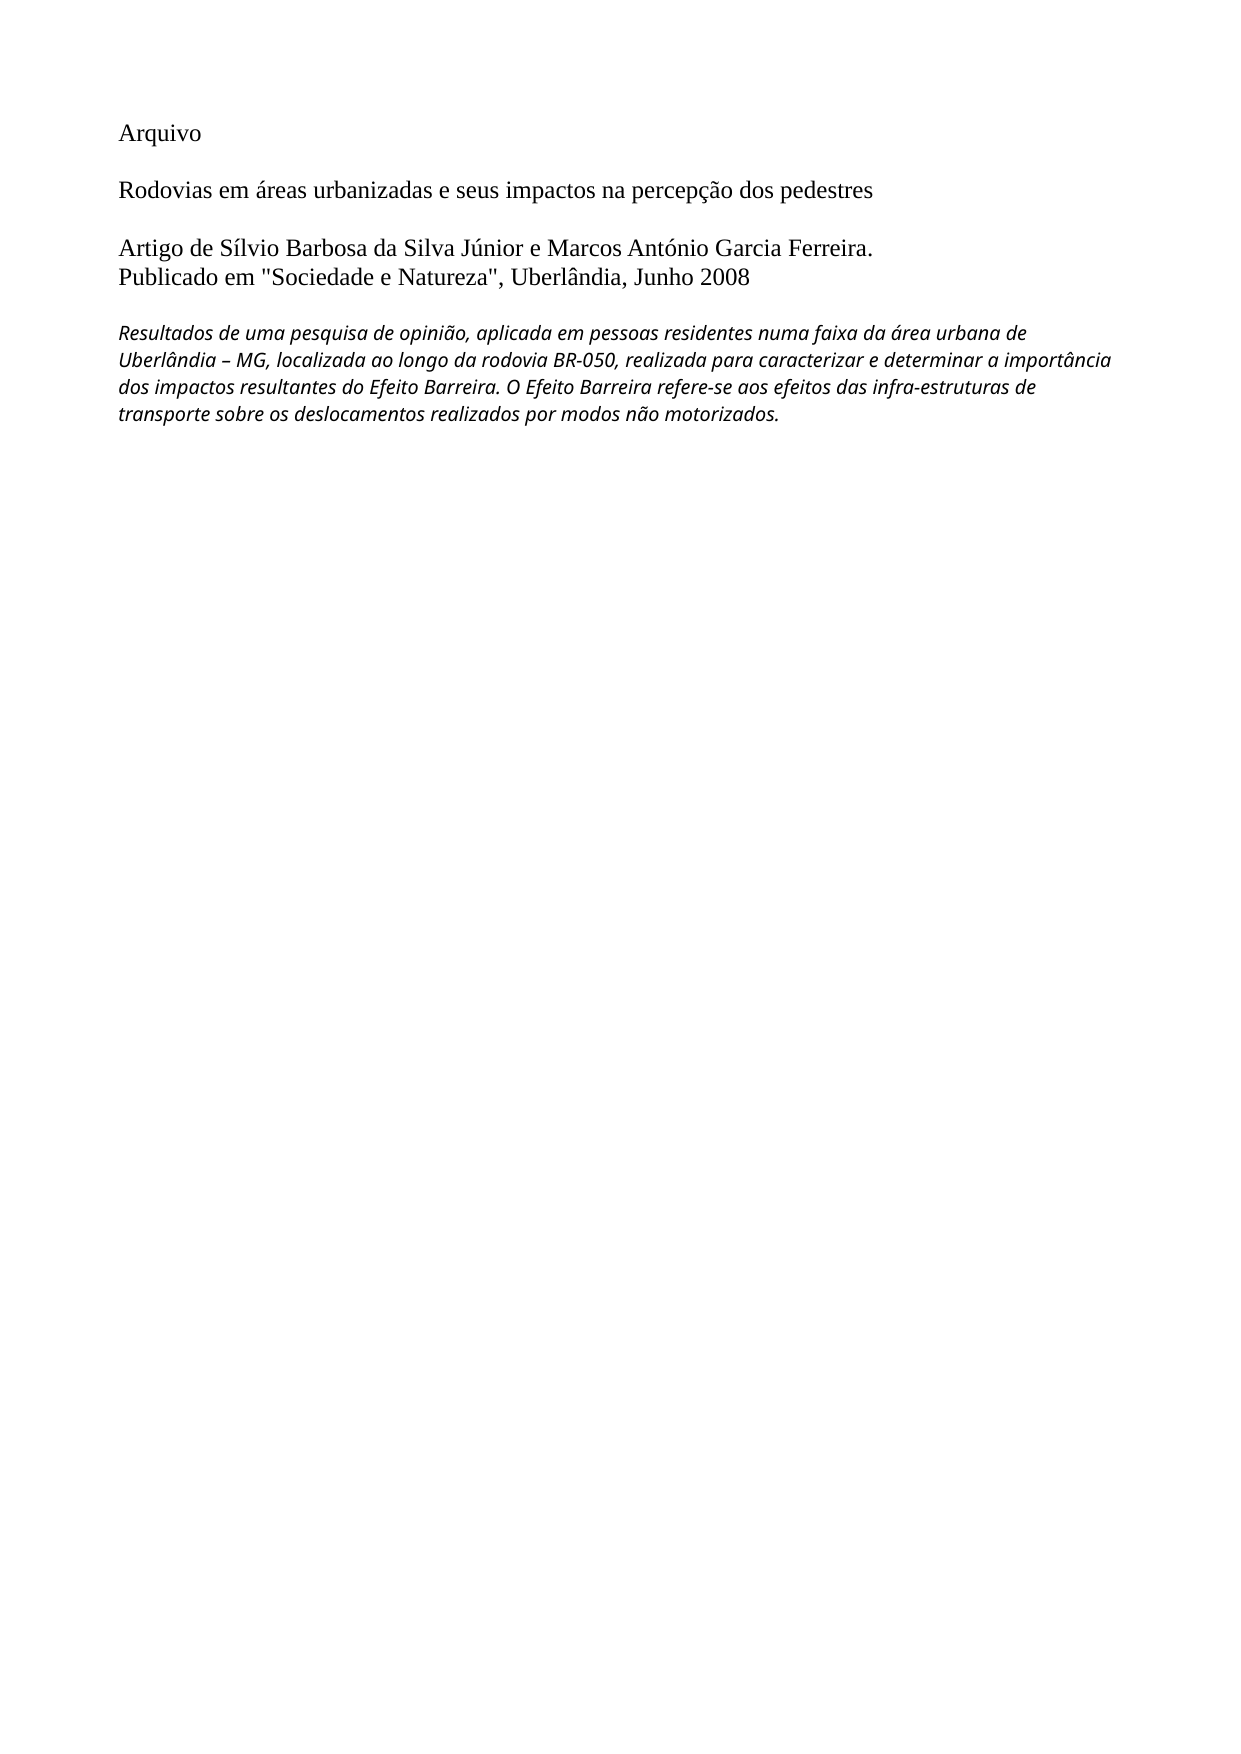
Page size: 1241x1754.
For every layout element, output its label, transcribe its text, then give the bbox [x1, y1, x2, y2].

text Rodovias em áreas urbanizadas e seus impactos na percepção dos pedestres [118, 176, 1122, 204]
text Artigo de Sílvio Barbosa da Silva Júnior e Marcos António Garcia Ferreira. [118, 233, 1122, 262]
text Resultados de uma pesquisa de opinião, aplicada em pessoas residentes numa faixa da área urbana de Uberlândia – MG, localizada ao longo da rodovia BR-050, realizada para caracterizar e determinar a importância dos impactos resultantes do Efeito Barreira. O Efeito Barreira refere-se aos efeitos das infra-estruturas de transporte sobre os deslocamentos realizados por modos não motorizados. [118, 319, 1122, 427]
text Publicado em "Sociedade e Natureza", Uberlândia, Junho 2008 [118, 262, 1122, 291]
text Arquivo [118, 118, 1122, 147]
